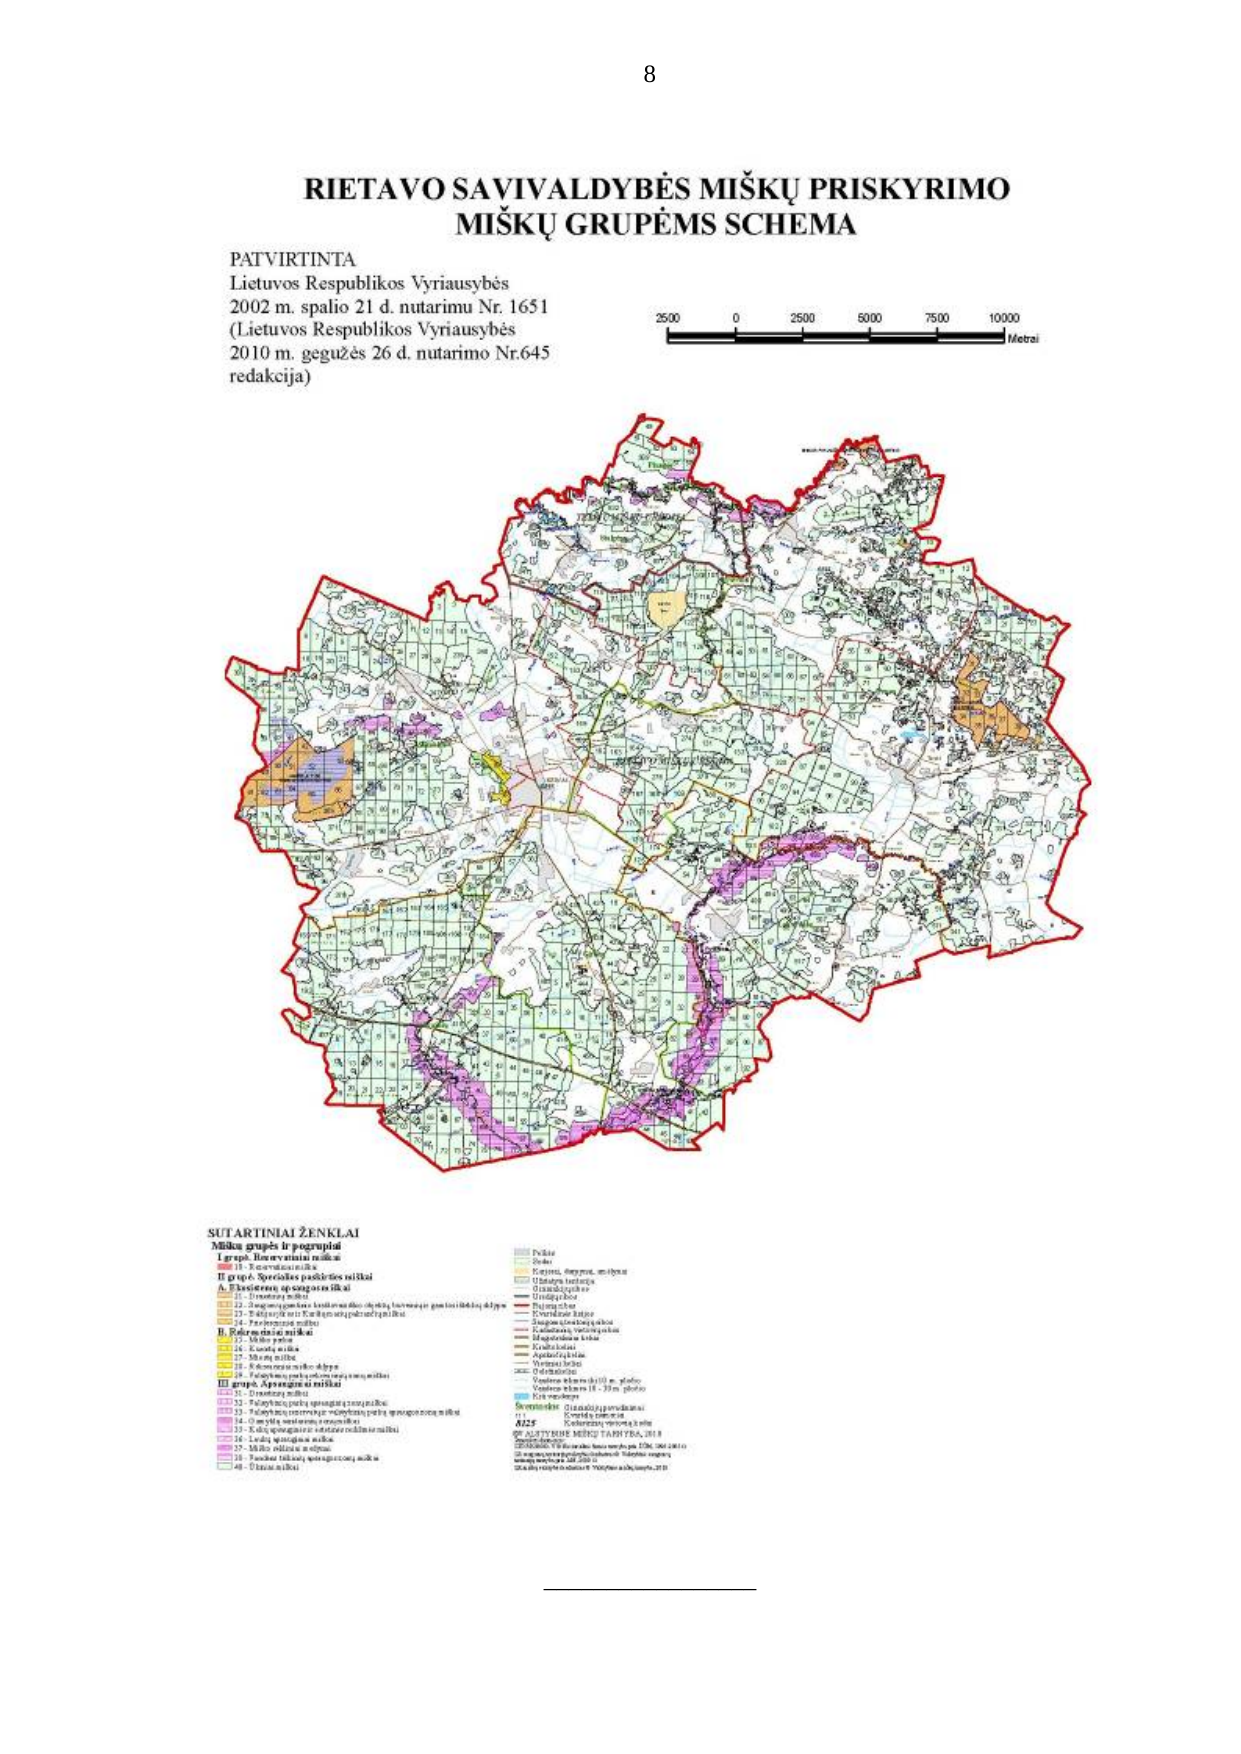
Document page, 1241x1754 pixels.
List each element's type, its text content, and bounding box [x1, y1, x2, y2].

text _________________ [148, 1564, 1152, 1593]
